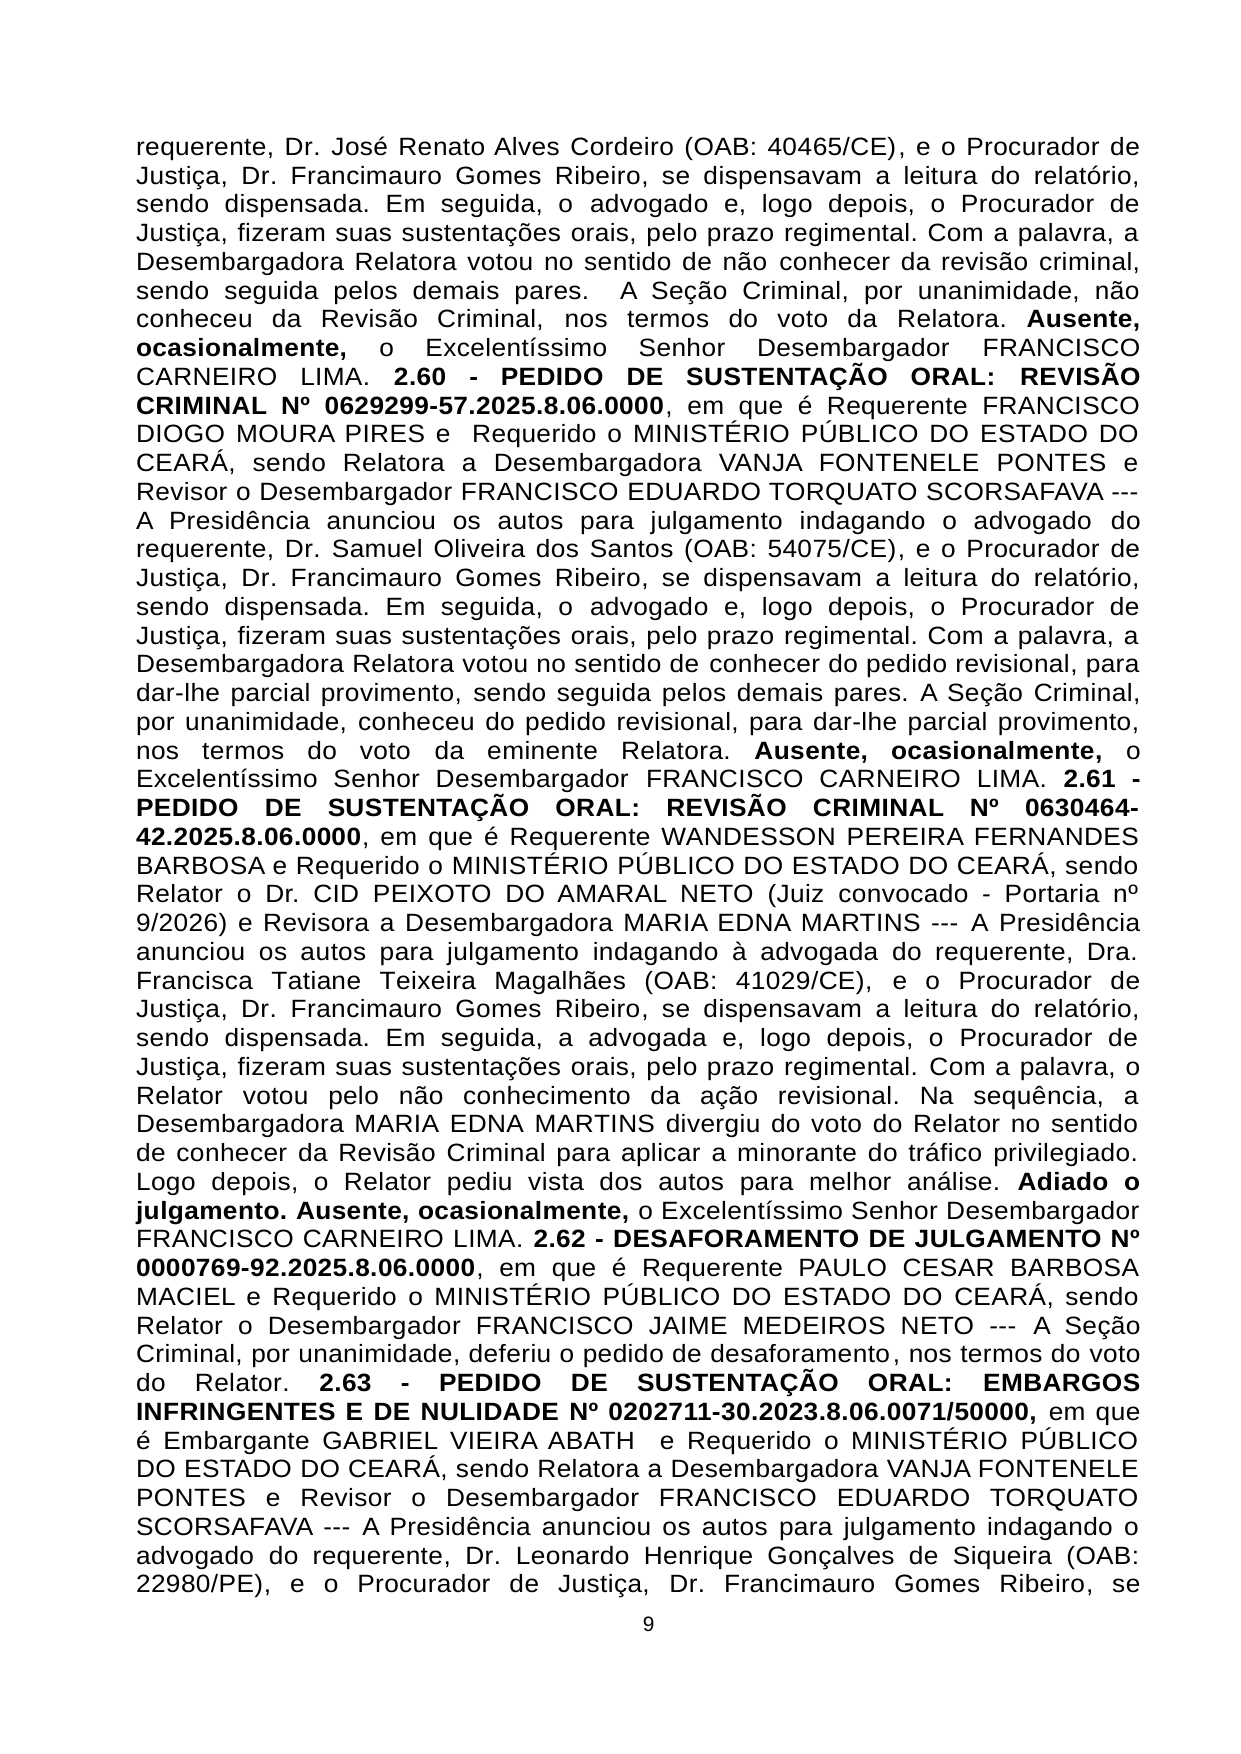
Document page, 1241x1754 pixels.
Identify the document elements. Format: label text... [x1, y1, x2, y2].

list requerente, Dr. José Renato Alves Cordeiro (OAB: 40465/CE), e o Procurador de Justiça, Dr. Francimauro Gomes Ribeiro, se dispensavam a leitura do relatório, sendo dispensada. Em seguida, o advogado e, logo depois, o Procurador de Justiça, fizeram suas sustentações orais, pelo prazo regimental. Com a palavra, a Desembargadora Relatora votou no sentido de não conhecer da revisão criminal, sendo seguida pelos demais pares. A Seção Criminal, por unanimidade, não conheceu da Revisão Criminal, nos termos do voto da Relatora. Ausente, ocasionalmente, o Excelentíssimo Senhor Desembargador FRANCISCO CARNEIRO LIMA. 2.60 - PEDIDO DE SUSTENTAÇÃO ORAL: REVISÃO CRIMINAL Nº 0629299-57.2025.8.06.0000, em que é Requerente FRANCISCO DIOGO MOURA PIRES e Requerido o MINISTÉRIO PÚBLICO DO ESTADO DO CEARÁ, sendo Relatora a Desembargadora VANJA FONTENELE PONTES e Revisor o Desembargador FRANCISCO EDUARDO TORQUATO SCORSAFAVA --- A Presidência anunciou os autos para julgamento indagando o advogado do requerente, Dr. Samuel Oliveira dos Santos (OAB: 54075/CE), e o Procurador de Justiça, Dr. Francimauro Gomes Ribeiro, se dispensavam a leitura do relatório, sendo dispensada. Em seguida, o advogado e, logo depois, o Procurador de Justiça, fizeram suas sustentações orais, pelo prazo regimental. Com a palavra, a Desembargadora Relatora votou no sentido de conhecer do pedido revisional, para dar-lhe parcial provimento, sendo seguida pelos demais pares. A Seção Criminal, por unanimidade, conheceu do pedido revisional, para dar-lhe parcial provimento, nos termos do voto da eminente Relatora. Ausente, ocasionalmente, o Excelentíssimo Senhor Desembargador FRANCISCO CARNEIRO LIMA. 2.61 - PEDIDO DE SUSTENTAÇÃO ORAL: REVISÃO CRIMINAL Nº 0630464-42.2025.8.06.0000, em que é Requerente WANDESSON PEREIRA FERNANDES BARBOSA e Requerido o MINISTÉRIO PÚBLICO DO ESTADO DO CEARÁ, sendo Relator o Dr. CID PEIXOTO DO AMARAL NETO (Juiz convocado - Portaria nº 9/2026) e Revisora a Desembargadora MARIA EDNA MARTINS --- A Presidência anunciou os autos para julgamento indagando à advogada do requerente, Dra. Francisca Tatiane Teixeira Magalhães (OAB: 41029/CE), e o Procurador de Justiça, Dr. Francimauro Gomes Ribeiro, se dispensavam a leitura do relatório, sendo dispensada. Em seguida, a advogada e, logo depois, o Procurador de Justiça, fizeram suas sustentações orais, pelo prazo regimental. Com a palavra, o Relator votou pelo não conhecimento da ação revisional. Na sequência, a Desembargadora MARIA EDNA MARTINS divergiu do voto do Relator no sentido de conhecer da Revisão Criminal para aplicar a minorante do tráfico privilegiado. Logo depois, o Relator pediu vista dos autos para melhor análise. Adiado o julgamento. Ausente, ocasionalmente, o Excelentíssimo Senhor Desembargador FRANCISCO CARNEIRO LIMA. 2.62 - DESAFORAMENTO DE JULGAMENTO Nº 0000769-92.2025.8.06.0000, em que é Requerente PAULO CESAR BARBOSA MACIEL e Requerido o MINISTÉRIO PÚBLICO DO ESTADO DO CEARÁ, sendo Relator o Desembargador FRANCISCO JAIME MEDEIROS NETO --- A Seção Criminal, por unanimidade, deferiu o pedido de desaforamento, nos termos do voto do Relator. 2.63 - PEDIDO DE SUSTENTAÇÃO ORAL: EMBARGOS INFRINGENTES E DE NULIDADE Nº 0202711-30.2023.8.06.0071/50000, em que é Embargante GABRIEL VIEIRA ABATH e Requerido o MINISTÉRIO PÚBLICO DO ESTADO DO CEARÁ, sendo Relatora a Desembargadora VANJA FONTENELE PONTES e Revisor o Desembargador FRANCISCO EDUARDO TORQUATO SCORSAFAVA --- A Presidência anunciou os autos para julgamento indagando o advogado do requerente, Dr. Leonardo Henrique Gonçalves de Siqueira (OAB: 22980/PE), e o Procurador de Justiça, Dr. Francimauro Gomes Ribeiro, se [136, 132, 1140, 1598]
